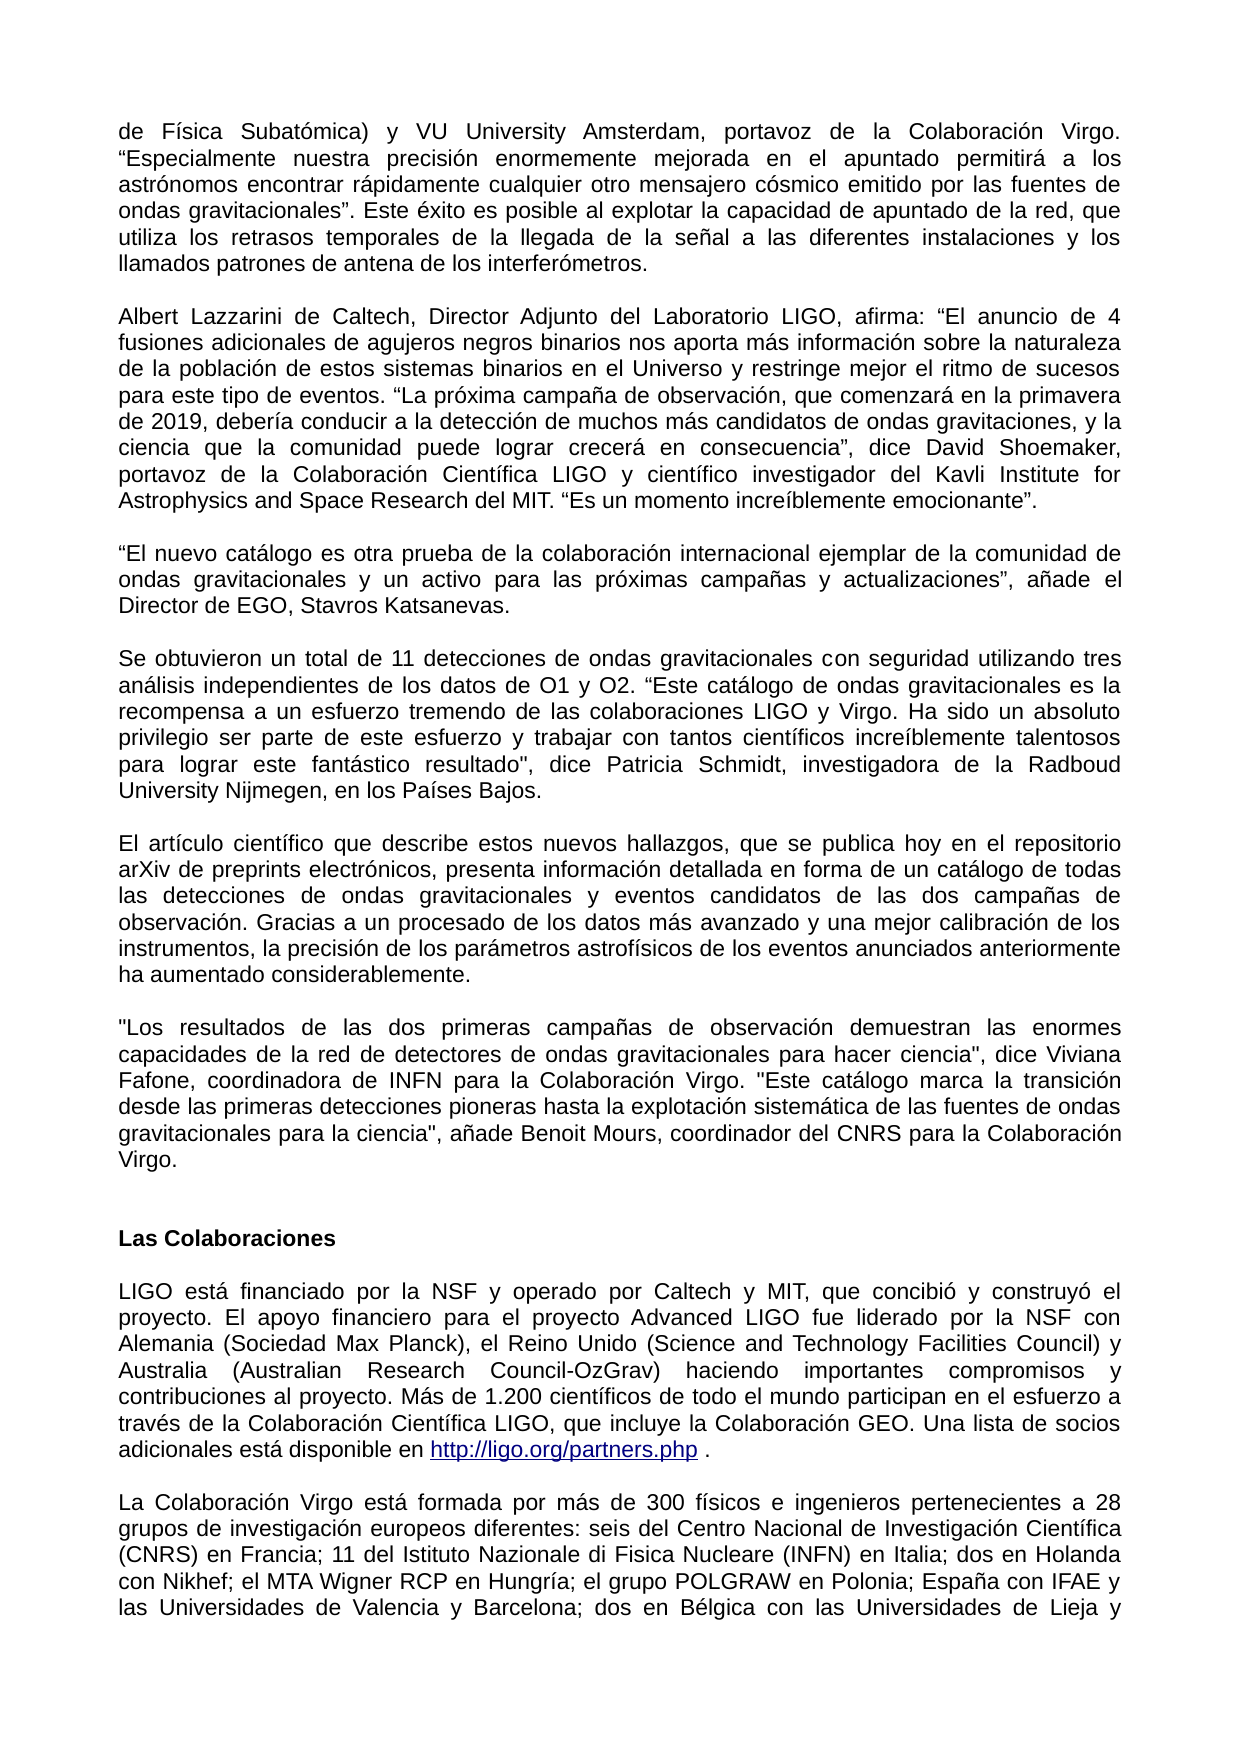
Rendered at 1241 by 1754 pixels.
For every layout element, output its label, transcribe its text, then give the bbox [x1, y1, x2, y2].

text "Los resultados de las dos primeras campañas de observación demuestran las enormes capacidades de la red de detectores de ondas gravitacionales para hacer ciencia", dice Viviana Fafone, coordinadora de INFN para la Colaboración Virgo. "Este catálogo marca la transición desde las primeras detecciones pioneras hasta la explotación sistemática de las fuentes de ondas gravitacionales para la ciencia", añade Benoit Mours, coordinador del CNRS para la Colaboración Virgo. [118, 1014, 1122, 1172]
text LIGO está financiado por la NSF y operado por Caltech y MIT, que concibió y construyó el proyecto. El apoyo financiero para el proyecto Advanced LIGO fue liderado por la NSF con Alemania (Sociedad Max Planck), el Reino Unido (Science and Technology Facilities Council) y Australia (Australian Research Council-OzGrav) haciendo importantes compromisos y contribuciones al proyecto. Más de 1.200 científicos de todo el mundo participan en el esfuerzo a través de la Colaboración Científica LIGO, que incluye la Colaboración GEO. Una lista de socios adicionales está disponible en http://ligo.org/partners.php . [118, 1278, 1122, 1462]
text La Colaboración Virgo está formada por más de 300 físicos e ingenieros pertenecientes a 28 grupos de investigación europeos diferentes: seis del Centro Nacional de Investigación Científica (CNRS) en Francia; 11 del Istituto Nazionale di Fisica Nucleare (INFN) en Italia; dos en Holanda con Nikhef; el MTA Wigner RCP en Hungría; el grupo POLGRAW en Polonia; España con IFAE y las Universidades de Valencia y Barcelona; dos en Bélgica con las Universidades de Lieja y [118, 1488, 1122, 1620]
text Las Colaboraciones [118, 1225, 1122, 1251]
text El artículo científico que describe estos nuevos hallazgos, que se publica hoy en el repositorio arXiv de preprints electrónicos, presenta información detallada en forma de un catálogo de todas las detecciones de ondas gravitacionales y eventos candidatos de las dos campañas de observación. Gracias a un procesado de los datos más avanzado y una mejor calibración de los instrumentos, la precisión de los parámetros astrofísicos de los eventos anunciados anteriormente ha aumentado considerablemente. [118, 830, 1122, 988]
text “El nuevo catálogo es otra prueba de la colaboración internacional ejemplar de la comunidad de ondas gravitacionales y un activo para las próximas campañas y actualizaciones”, añade el Director de EGO, Stavros Katsanevas. [118, 540, 1122, 619]
text de Física Subatómica) y VU University Amsterdam, portavoz de la Colaboración Virgo. “Especialmente nuestra precisión enormemente mejorada en el apuntado permitirá a los astrónomos encontrar rápidamente cualquier otro mensajero cósmico emitido por las fuentes de ondas gravitacionales”. Este éxito es posible al explotar la capacidad de apuntado de la red, que utiliza los retrasos temporales de la llegada de la señal a las diferentes instalaciones y los llamados patrones de antena de los interferómetros. [118, 118, 1122, 276]
text Se obtuvieron un total de 11 detecciones de ondas gravitacionales con seguridad utilizando tres análisis independientes de los datos de O1 y O2. “Este catálogo de ondas gravitacionales es la recompensa a un esfuerzo tremendo de las colaboraciones LIGO y Virgo. Ha sido un absoluto privilegio ser parte de este esfuerzo y trabajar con tantos científicos increíblemente talentosos para lograr este fantástico resultado", dice Patricia Schmidt, investigadora de la Radboud University Nijmegen, en los Países Bajos. [118, 645, 1122, 803]
text Albert Lazzarini de Caltech, Director Adjunto del Laboratorio LIGO, afirma: “El anuncio de 4 fusiones adicionales de agujeros negros binarios nos aporta más información sobre la naturaleza de la población de estos sistemas binarios en el Universo y restringe mejor el ritmo de sucesos para este tipo de eventos. “La próxima campaña de observación, que comenzará en la primavera de 2019, debería conducir a la detección de muchos más candidatos de ondas gravitaciones, y la ciencia que la comunidad puede lograr crecerá en consecuencia”, dice David Shoemaker, portavoz de la Colaboración Científica LIGO y científico investigador del Kavli Institute for Astrophysics and Space Research del MIT. “Es un momento increíblemente emocionante”. [118, 303, 1122, 513]
